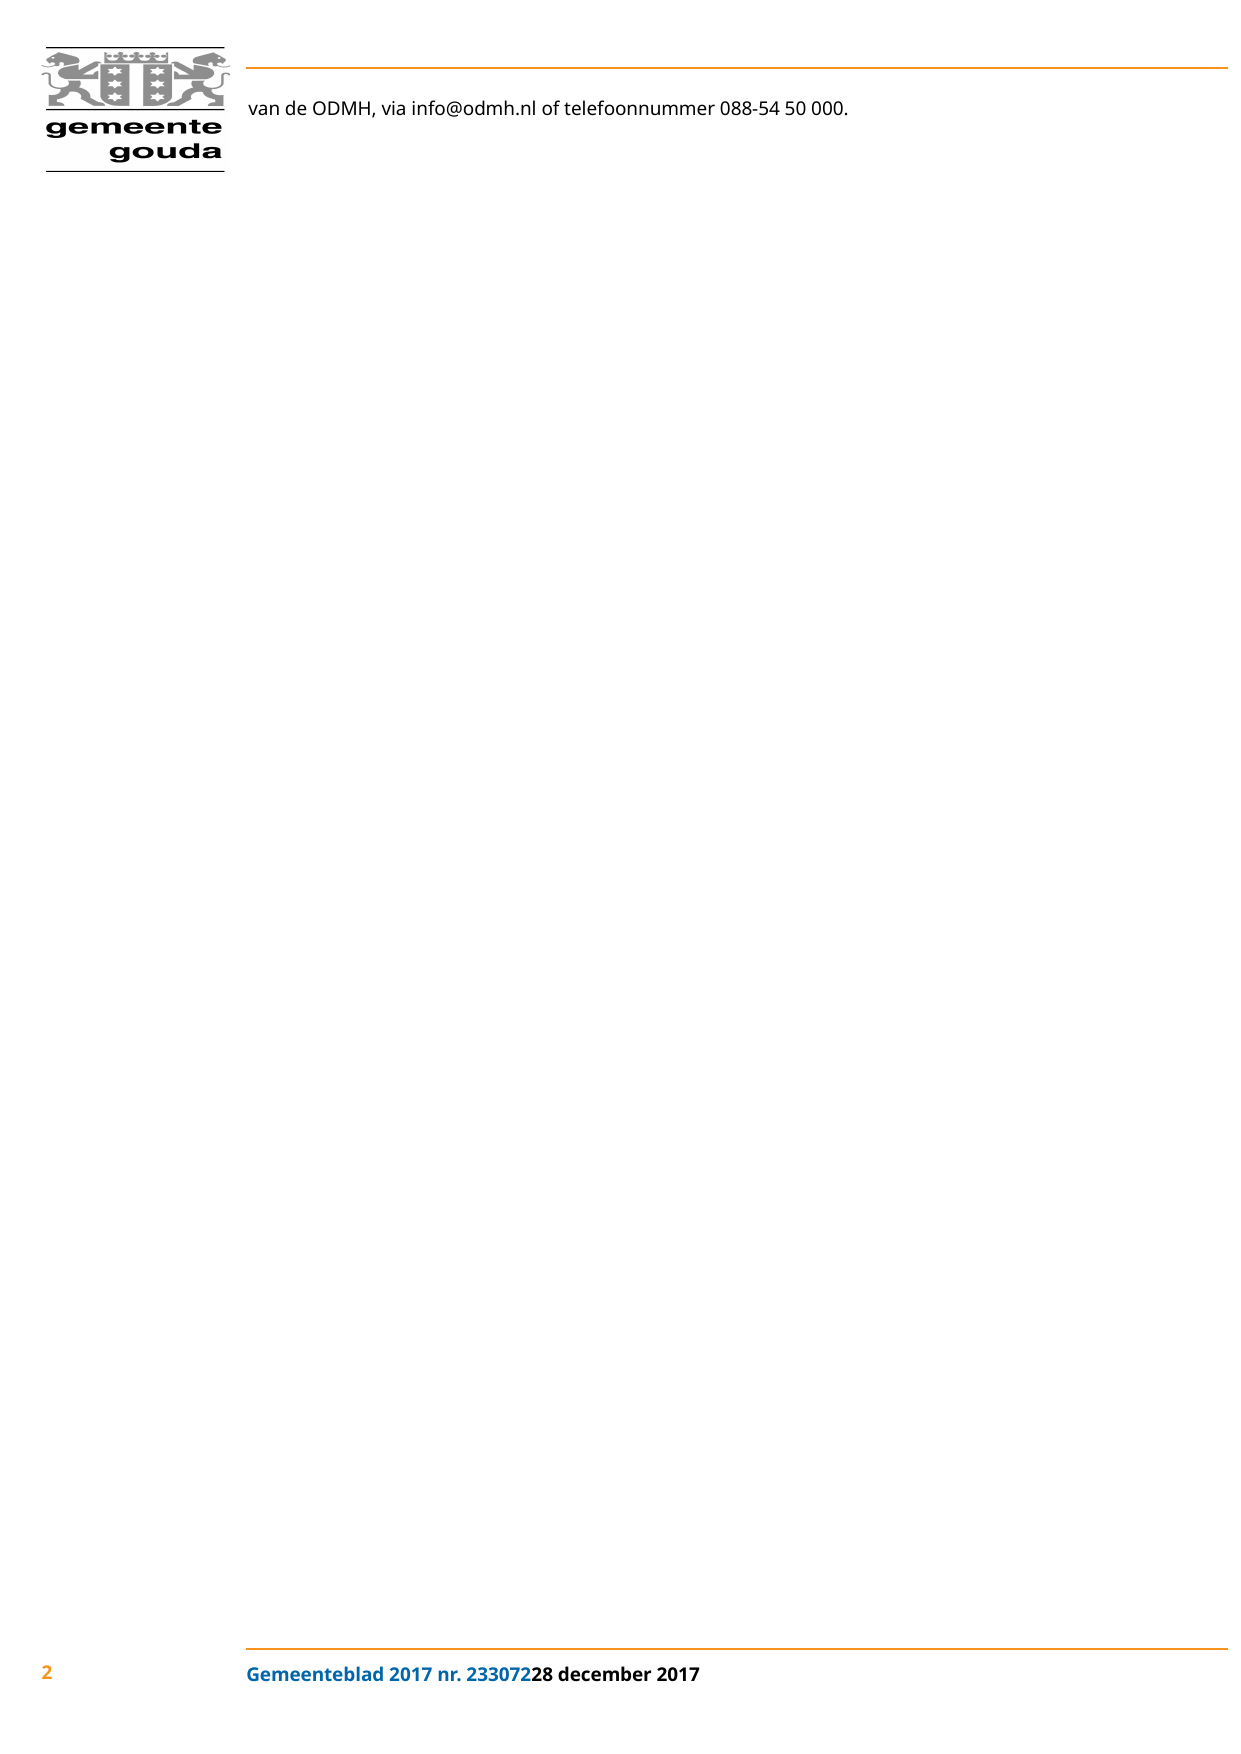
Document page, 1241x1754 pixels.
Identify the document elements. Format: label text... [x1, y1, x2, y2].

text van de ODMH, via info@odmh.nl of telefoonnummer 088-54 50 000. [248, 95, 1152, 121]
picture [41, 47, 231, 172]
